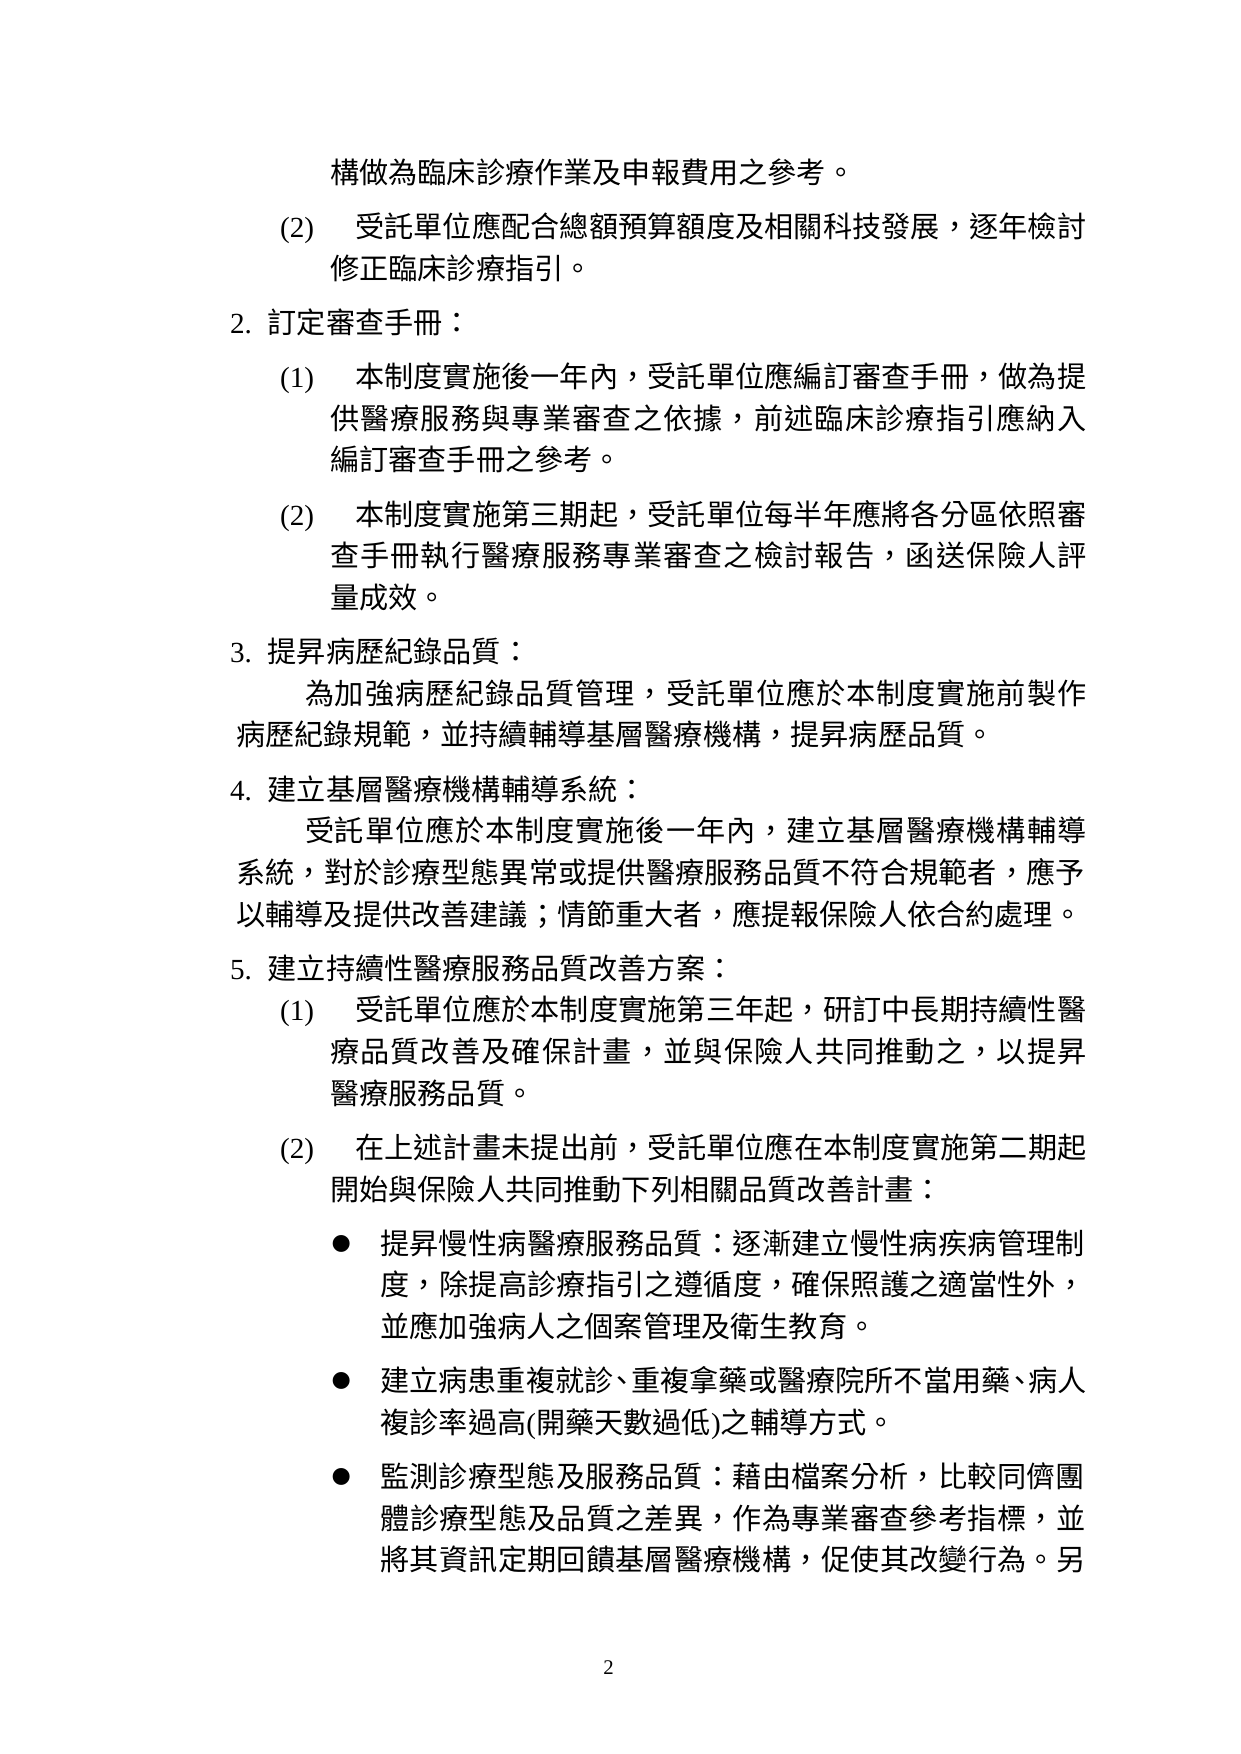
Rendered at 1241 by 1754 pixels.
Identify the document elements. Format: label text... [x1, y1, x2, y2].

list 建立持續性醫療服務品質改善方案： [230, 946, 1087, 987]
list 本制度實施後一年內，受託單位應編訂審查手冊，做為提供醫療服務與專業審查之依據，前述臨床診療指引應納入編訂審查手冊之參考。 [280, 354, 1087, 479]
list 受託單位應配合總額預算額度及相關科技發展，逐年檢討修正臨床診療指引。 [280, 204, 1087, 287]
list 提昇病歷紀錄品質： [230, 629, 1087, 671]
list 訂定審查手冊： [230, 300, 1087, 342]
list 建立基層醫療機構輔導系統： [230, 767, 1087, 808]
list 受託單位應於本制度實施第三年起，研訂中長期持續性醫療品質改善及確保計畫，並與保險人共同推動之，以提昇醫療服務品質。 [280, 987, 1087, 1112]
list 建立病患重複就診、重複拿藥或醫療院所不當用藥、病人複診率過高(開藥天數過低)之輔導方式。 [330, 1358, 1087, 1442]
text 為加強病歷紀錄品質管理，受託單位應於本制度實施前製作病歷紀錄規範，並持續輔導基層醫療機構，提昇病歷品質。 [236, 671, 1087, 754]
text 受託單位應於本制度實施後一年內，建立基層醫療機構輔導系統，對於診療型態異常或提供醫療服務品質不符合規範者，應予以輔導及提供改善建議；情節重大者，應提報保險人依合約處理。 [236, 808, 1087, 933]
list 提昇慢性病醫療服務品質：逐漸建立慢性病疾病管理制度，除提高診療指引之遵循度，確保照護之適當性外，並應加強病人之個案管理及衛生教育。 [330, 1221, 1087, 1346]
list 在上述計畫未提出前，受託單位應在本制度實施第二期起，開始與保險人共同推動下列相關品質改善計畫： [280, 1125, 1087, 1208]
list 構做為臨床診療作業及申報費用之參考。 [280, 150, 1087, 192]
list 監測診療型態及服務品質：藉由檔案分析，比較同儕團體診療型態及品質之差異，作為專業審查參考指標，並將其資訊定期回饋基層醫療機構，促使其改變行為。另 [330, 1454, 1087, 1579]
list 本制度實施第三期起，受託單位每半年應將各分區依照審查手冊執行醫療服務專業審查之檢討報告，函送保險人評量成效。 [280, 492, 1087, 617]
